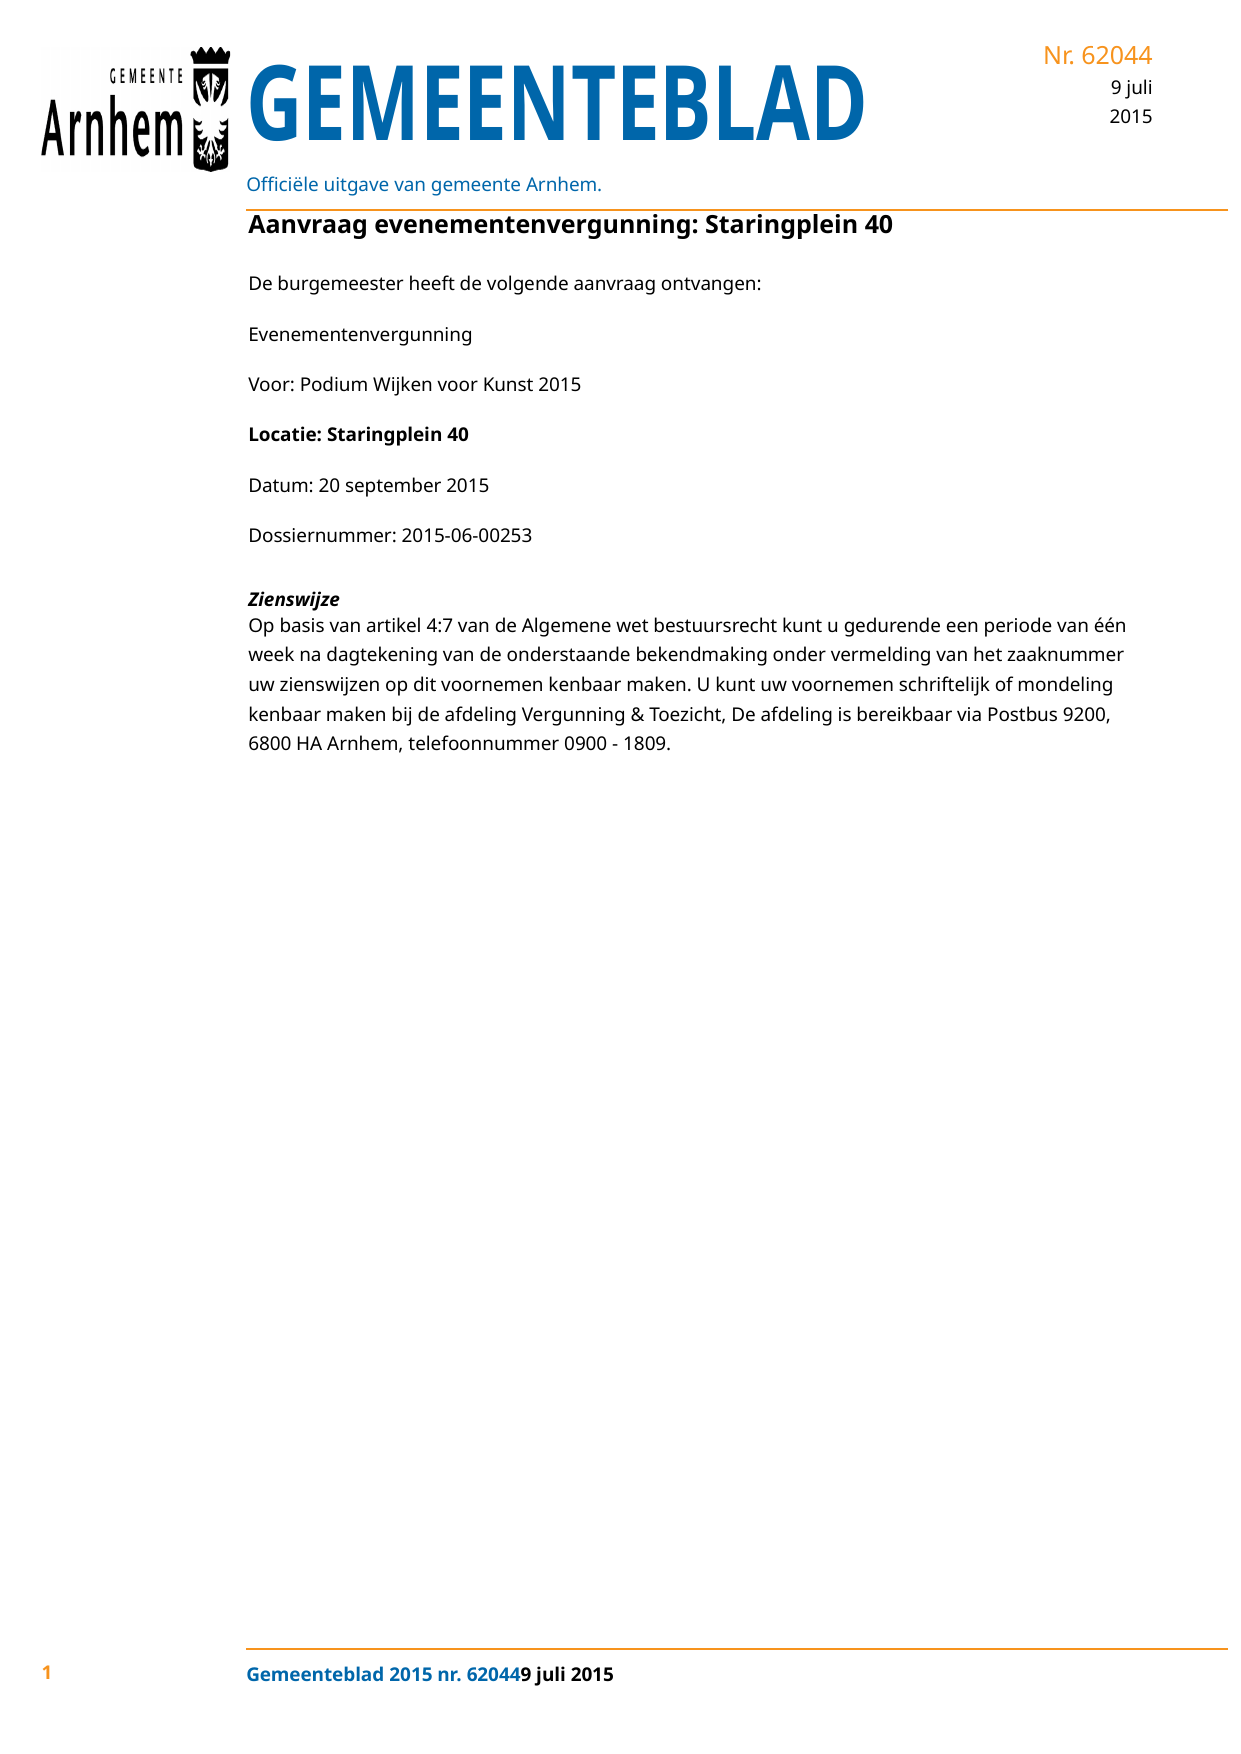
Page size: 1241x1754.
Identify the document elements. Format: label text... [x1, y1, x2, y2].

text Voor: Podium Wijken voor Kunst 2015 [248, 371, 1152, 397]
text Datum: 20 september 2015 [248, 472, 1152, 498]
text Evenementenvergunning [248, 321, 1152, 346]
text Locatie: Staringplein 40 [248, 422, 1152, 447]
text Aanvraag evenementenvergunning: Staringplein 40 [248, 211, 1152, 241]
text Op basis van artikel 4:7 van de Algemene wet bestuursrecht kunt u gedurende een periode van één week na dagtekening van de onderstaande bekendmaking onder vermelding van het zaaknummer uw zienswijzen op dit voornemen kenbaar maken. U kunt uw voornemen schriftelijk of mondeling kenbaar maken bij de afdeling Vergunning & Toezicht, De afdeling is bereikbaar via Postbus 9200, 6800 HA Arnhem, telefoonnummer 0900 - 1809. [248, 612, 1152, 756]
text Zienswijze [248, 586, 1152, 612]
text De burgemeester heeft de volgende aanvraag ontvangen: [248, 270, 1152, 296]
picture [41, 47, 231, 172]
text Dossiernummer: 2015-06-00253 [248, 522, 1152, 548]
